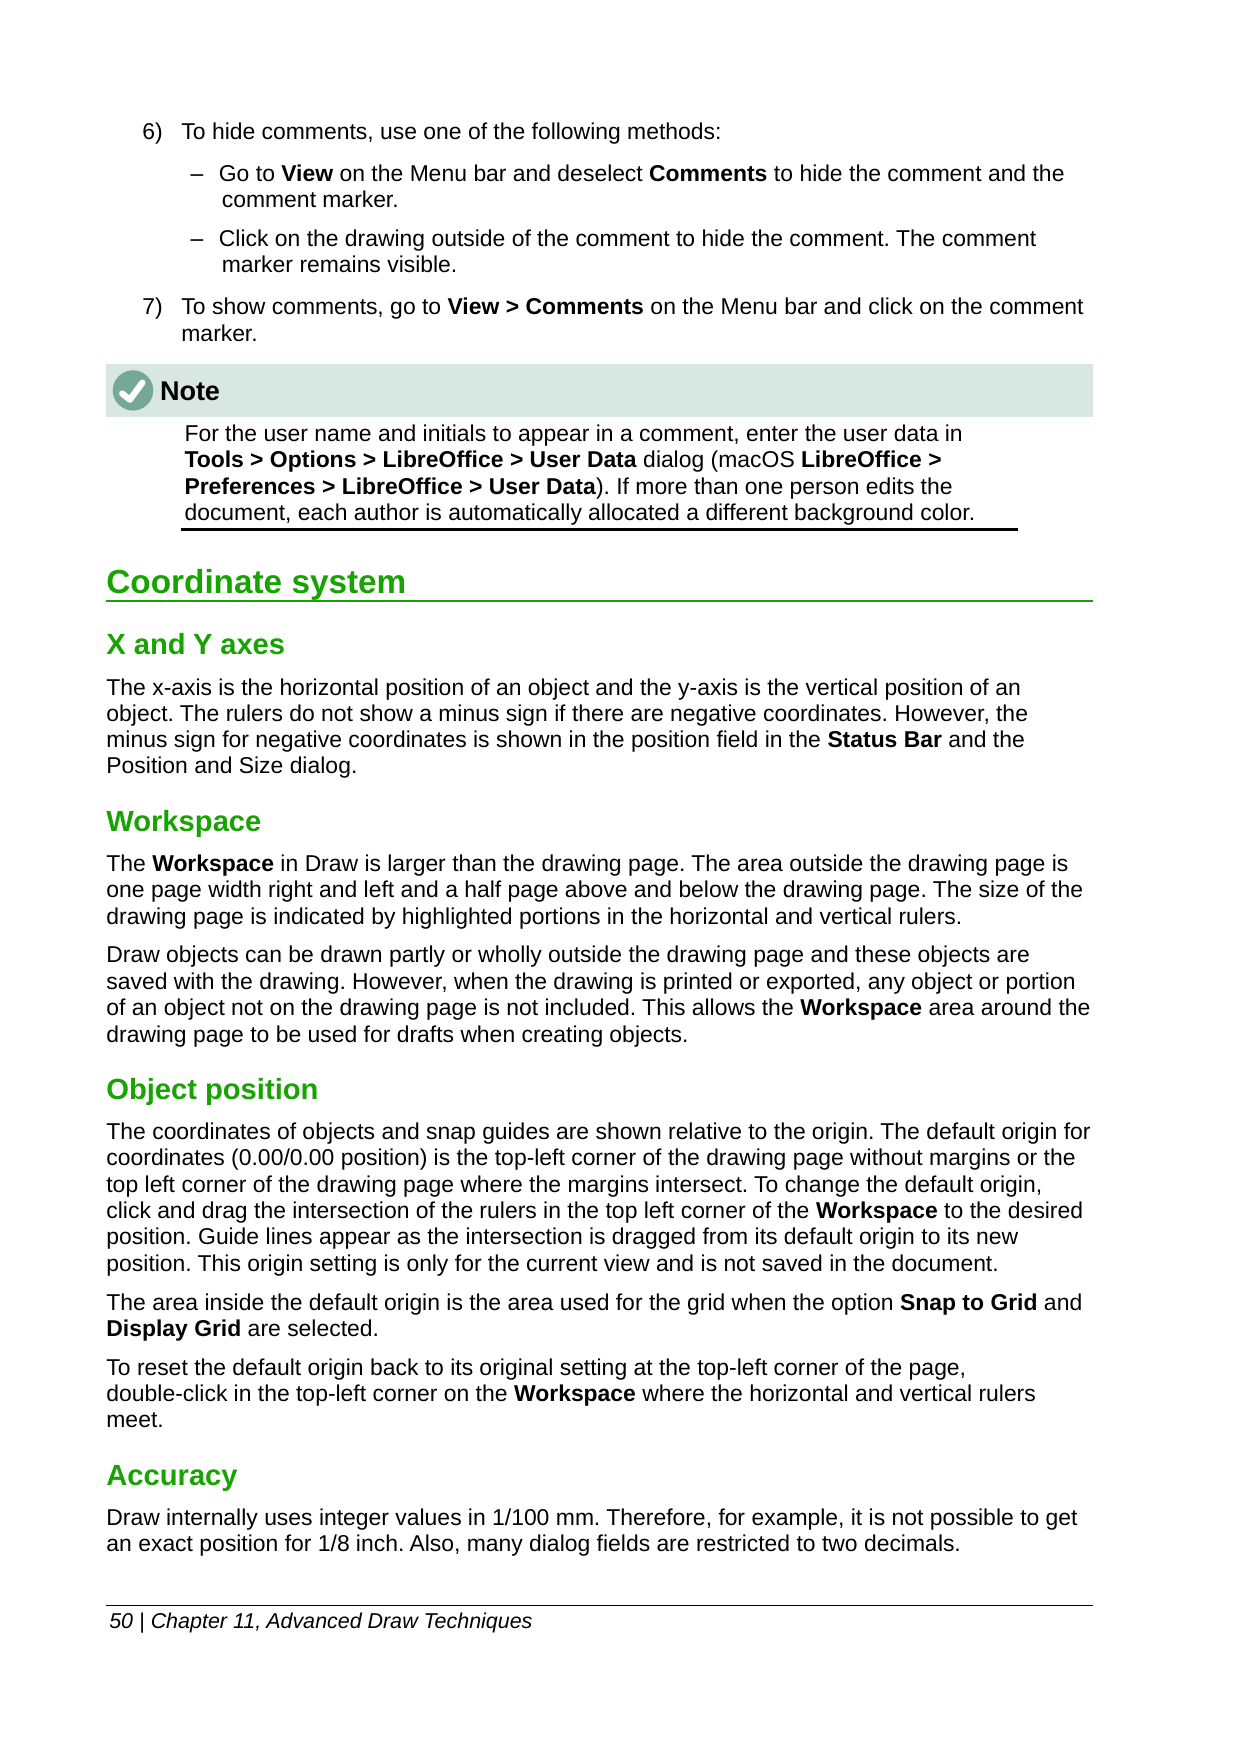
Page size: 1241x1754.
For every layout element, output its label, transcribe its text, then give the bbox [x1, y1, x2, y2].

subtitle Accuracy [106, 1458, 1093, 1491]
subtitle Note [106, 364, 1093, 417]
list Go to View on the Menu bar and deselect Comments to hide the comment and the comment marker. [187, 157, 1093, 213]
text To reset the default origin back to its original setting at the top-left corner of the page, double‑click in the top-left corner on the Workspace where the horizontal and vertical rulers meet. [106, 1354, 1093, 1433]
subtitle Workspace [106, 804, 1093, 837]
subtitle Coordinate system [106, 562, 1093, 600]
text The coordinates of objects and snap guides are shown relative to the origin. The default origin for coordinates (0.00/0.00 position) is the top-left corner of the drawing page without margins or the top left corner of the drawing page where the margins intersect. To change the default origin, click and drag the intersection of the rulers in the top left corner of the Workspace to the desired position. Guide lines appear as the intersection is dragged from its default origin to its new position. This origin setting is only for the current view and is not saved in the document. [106, 1118, 1093, 1276]
text The area inside the default origin is the area used for the grid when the option Snap to Grid and Display Grid are selected. [106, 1288, 1093, 1341]
list To hide comments, use one of the following methods: [162, 118, 1093, 144]
text For the user name and initials to appear in a comment, enter the user data in Tools > Options > LibreOffice > User Data dialog (macOS LibreOffice > Preferences > LibreOffice > User Data). If more than one person edits the document, each author is automatically allocated a different background color. [181, 417, 1018, 528]
text The x-axis is the horizontal position of an object and the y-axis is the vertical position of an object. The rulers do not show a minus sign if there are negative coordinates. However, the minus sign for negative coordinates is shown in the position field in the Status Bar and the Position and Size dialog. [106, 673, 1093, 779]
subtitle X and Y axes [106, 627, 1093, 661]
list To show comments, go to View > Comments on the Menu bar and click on the comment marker. [162, 293, 1093, 346]
text The Workspace in Draw is larger than the drawing page. The area outside the drawing page is one page width right and left and a half page above and below the drawing page. The size of the drawing page is indicated by highlighted portions in the horizontal and vertical rulers. [106, 850, 1093, 929]
text Draw objects can be drawn partly or wholly outside the drawing page and these objects are saved with the drawing. However, when the drawing is printed or exported, any object or portion of an object not on the drawing page is not included. This allows the Workspace area around the drawing page to be used for drafts when creating objects. [106, 941, 1093, 1047]
list Click on the drawing outside of the comment to hide the comment. The comment marker remains visible. [187, 222, 1093, 281]
subtitle Object position [106, 1072, 1093, 1105]
text Draw internally uses integer values in 1/100 mm. Therefore, for example, it is not possible to get an exact position for 1/8 inch. Also, many dialog fields are restricted to two decimals. [106, 1504, 1093, 1557]
